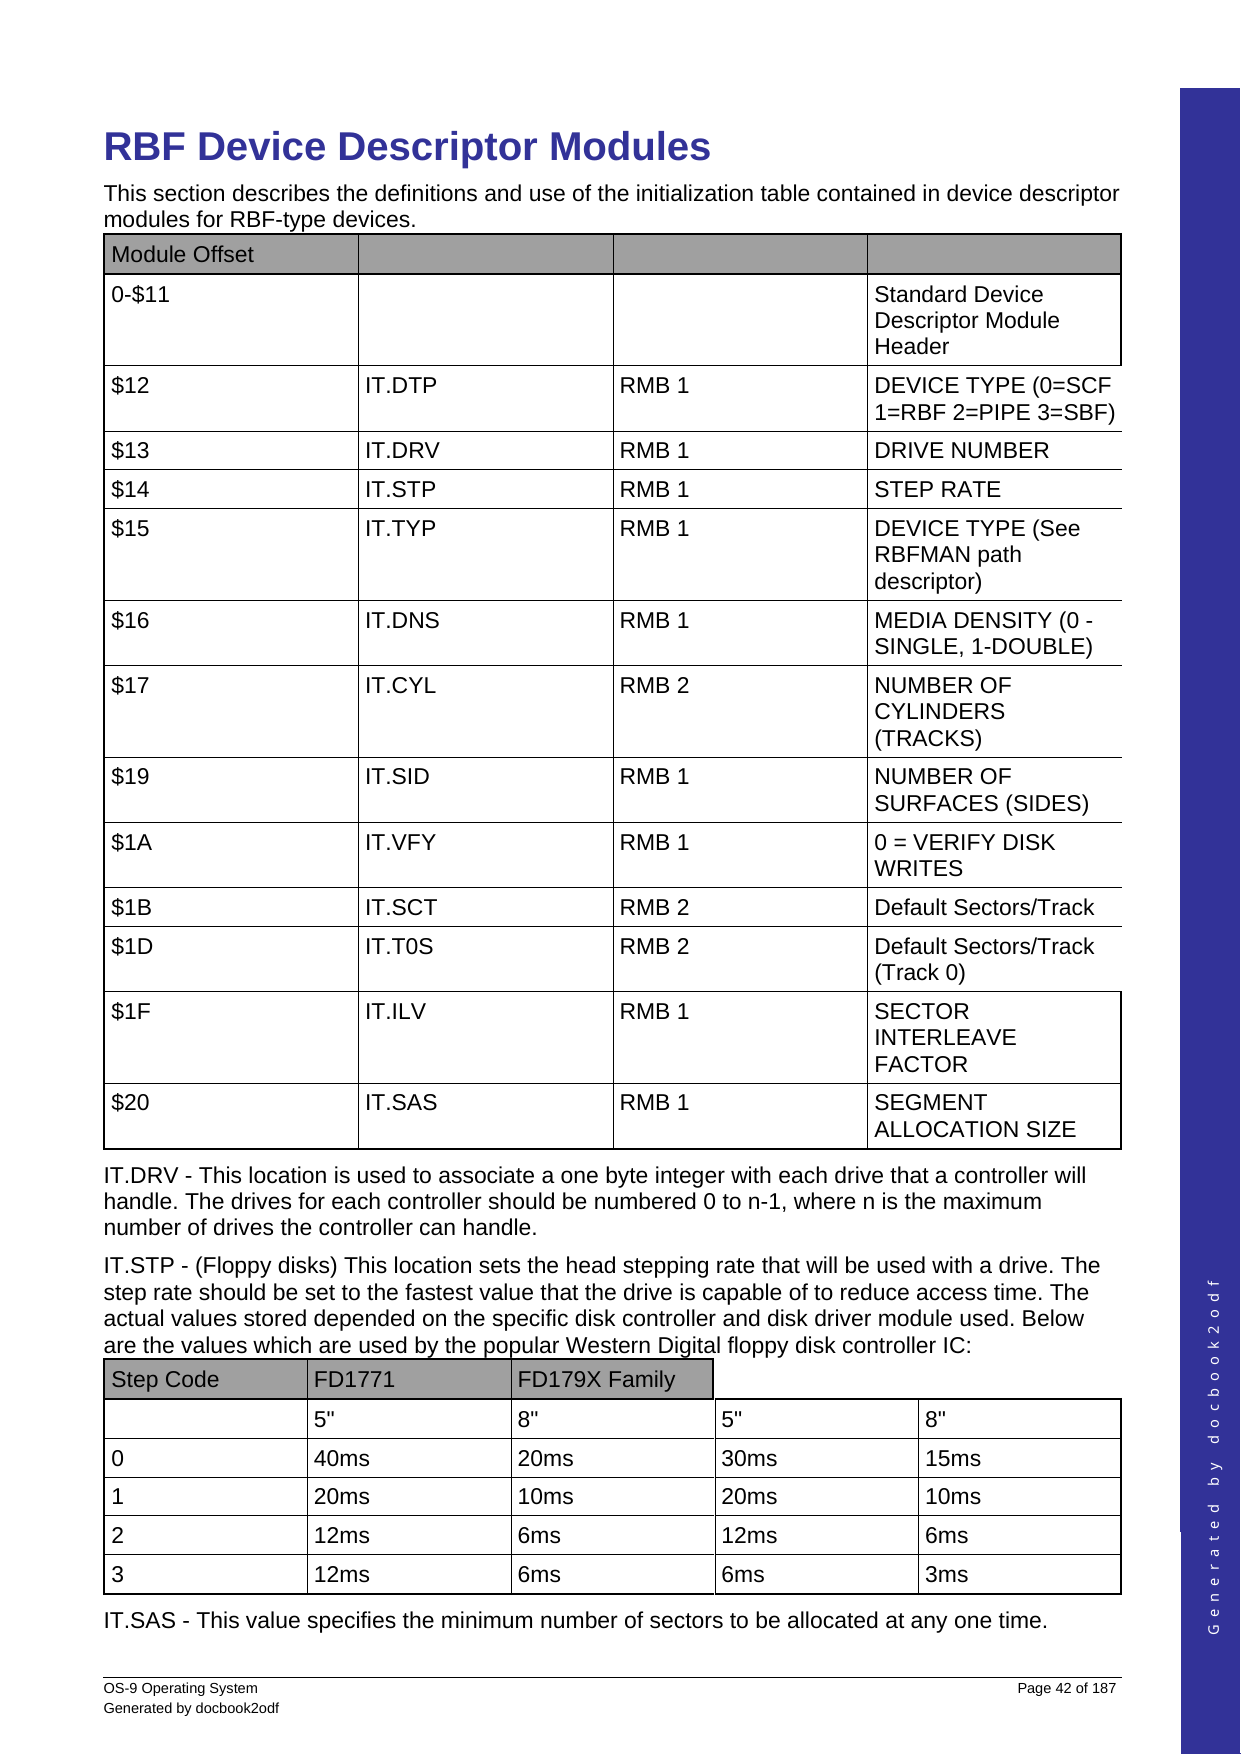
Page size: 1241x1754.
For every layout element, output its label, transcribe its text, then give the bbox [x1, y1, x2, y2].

table_cell MEDIA DENSITY (0 - SINGLE, 1-DOUBLE) [868, 601, 1122, 665]
table_cell 12ms [308, 1516, 511, 1554]
table_cell $1A [105, 823, 358, 887]
table_cell $1B [105, 888, 358, 926]
table_cell 10ms [512, 1478, 714, 1515]
table_cell 10ms [919, 1478, 1120, 1515]
table_header Module Offset [105, 235, 358, 273]
table_header [614, 235, 867, 273]
table_cell 6ms [919, 1516, 1120, 1554]
table_cell STEP RATE [868, 470, 1122, 508]
table_cell IT.ILV [359, 992, 613, 1083]
table_cell SEGMENT ALLOCATION SIZE [868, 1084, 1120, 1148]
text IT.STP - (Floppy disks) This location sets the head stepping rate that will be used with a drive. The step rate should be set to the fastest value that the drive is capable of to reduce access time. The actual values stored depended on the specific disk controller and disk driver module used. Below are the values which are used by the popular Western Digital floppy disk controller IC: [103, 1252, 1122, 1358]
table_cell RMB 1 [614, 470, 867, 508]
table_cell RMB 1 [614, 432, 867, 469]
table_cell Standard Device Descriptor Module Header [868, 275, 1120, 365]
table_cell 5" [308, 1400, 511, 1438]
table_cell RMB 2 [614, 888, 867, 926]
table_cell IT.SID [359, 758, 613, 822]
table_header [359, 235, 613, 273]
table_cell IT.T0S [359, 927, 613, 991]
table_header [868, 235, 1120, 273]
table_cell RMB 1 [614, 992, 867, 1083]
table_cell 3ms [919, 1555, 1120, 1593]
table_cell $19 [105, 758, 358, 822]
table_cell 1 [105, 1478, 307, 1515]
table_cell 40ms [308, 1439, 511, 1477]
table_cell 20ms [716, 1478, 918, 1515]
table_header FD1771 [308, 1360, 511, 1398]
table_cell DEVICE TYPE (0=SCF 1=RBF 2=PIPE 3=SBF) [868, 366, 1122, 431]
table_cell $17 [105, 666, 358, 757]
table_cell [614, 275, 867, 365]
table_cell RMB 1 [614, 758, 867, 822]
table_cell 8" [919, 1400, 1120, 1438]
table_header FD179X Family [512, 1360, 712, 1398]
table_cell $20 [105, 1084, 358, 1148]
table_cell 12ms [716, 1516, 918, 1554]
table_cell IT.CYL [359, 666, 613, 757]
table_cell 20ms [512, 1439, 714, 1477]
table_cell $1D [105, 927, 358, 991]
text IT.SAS - This value specifies the minimum number of sectors to be allocated at any one time. [103, 1607, 1122, 1633]
table_cell IT.DRV [359, 432, 613, 469]
table_cell 0 [105, 1439, 307, 1477]
table_cell 15ms [919, 1439, 1120, 1477]
table_cell RMB 1 [614, 509, 867, 600]
table_cell 5" [716, 1400, 918, 1438]
table_cell RMB 1 [614, 1084, 867, 1148]
table_cell 6ms [512, 1555, 714, 1593]
table_cell DEVICE TYPE (See RBFMAN path descriptor) [868, 509, 1122, 600]
table_cell NUMBER OF CYLINDERS (TRACKS) [868, 666, 1122, 757]
table_cell RMB 2 [614, 666, 867, 757]
table_cell 12ms [308, 1555, 511, 1593]
table_cell 30ms [716, 1439, 918, 1477]
table_cell [105, 1400, 307, 1438]
table_cell IT.DTP [359, 366, 613, 431]
table_cell [359, 275, 613, 365]
table_cell RMB 1 [614, 601, 867, 665]
table_cell $14 [105, 470, 358, 508]
table_header Step Code [105, 1360, 307, 1398]
subtitle RBF Device Descriptor Modules [103, 122, 1122, 168]
table_cell $12 [105, 366, 358, 431]
table_cell IT.SAS [359, 1084, 613, 1148]
table_cell RMB 1 [614, 823, 867, 887]
table_cell RMB 1 [614, 366, 867, 431]
table_cell 3 [105, 1555, 307, 1593]
table_cell NUMBER OF SURFACES (SIDES) [868, 758, 1122, 822]
table_cell 8" [512, 1400, 714, 1438]
text IT.DRV - This location is used to associate a one byte integer with each drive that a controller will handle. The drives for each controller should be numbered 0 to n-1, where n is the maximum number of drives the controller can handle. [103, 1162, 1122, 1241]
text This section describes the definitions and use of the initialization table contained in device descriptor modules for RBF-type devices. [103, 180, 1122, 233]
table_cell RMB 2 [614, 927, 867, 991]
table_cell SECTOR INTERLEAVE FACTOR [868, 992, 1120, 1083]
table_cell IT.TYP [359, 509, 613, 600]
table_cell Default Sectors/Track [868, 888, 1122, 926]
table_cell 2 [105, 1516, 307, 1554]
table_cell 6ms [512, 1516, 714, 1554]
table_cell $1F [105, 992, 358, 1083]
table_cell $15 [105, 509, 358, 600]
table_cell 20ms [308, 1478, 511, 1515]
table_cell 0 = VERIFY DISK WRITES [868, 823, 1122, 887]
table_cell $16 [105, 601, 358, 665]
table_cell IT.STP [359, 470, 613, 508]
table_cell IT.VFY [359, 823, 613, 887]
table_cell 6ms [716, 1555, 918, 1593]
table_cell 0-$11 [105, 275, 358, 365]
table_cell Default Sectors/Track (Track 0) [868, 927, 1122, 991]
table_cell $13 [105, 432, 358, 469]
table_cell IT.SCT [359, 888, 613, 926]
table_cell IT.DNS [359, 601, 613, 665]
table_cell DRIVE NUMBER [868, 432, 1122, 469]
